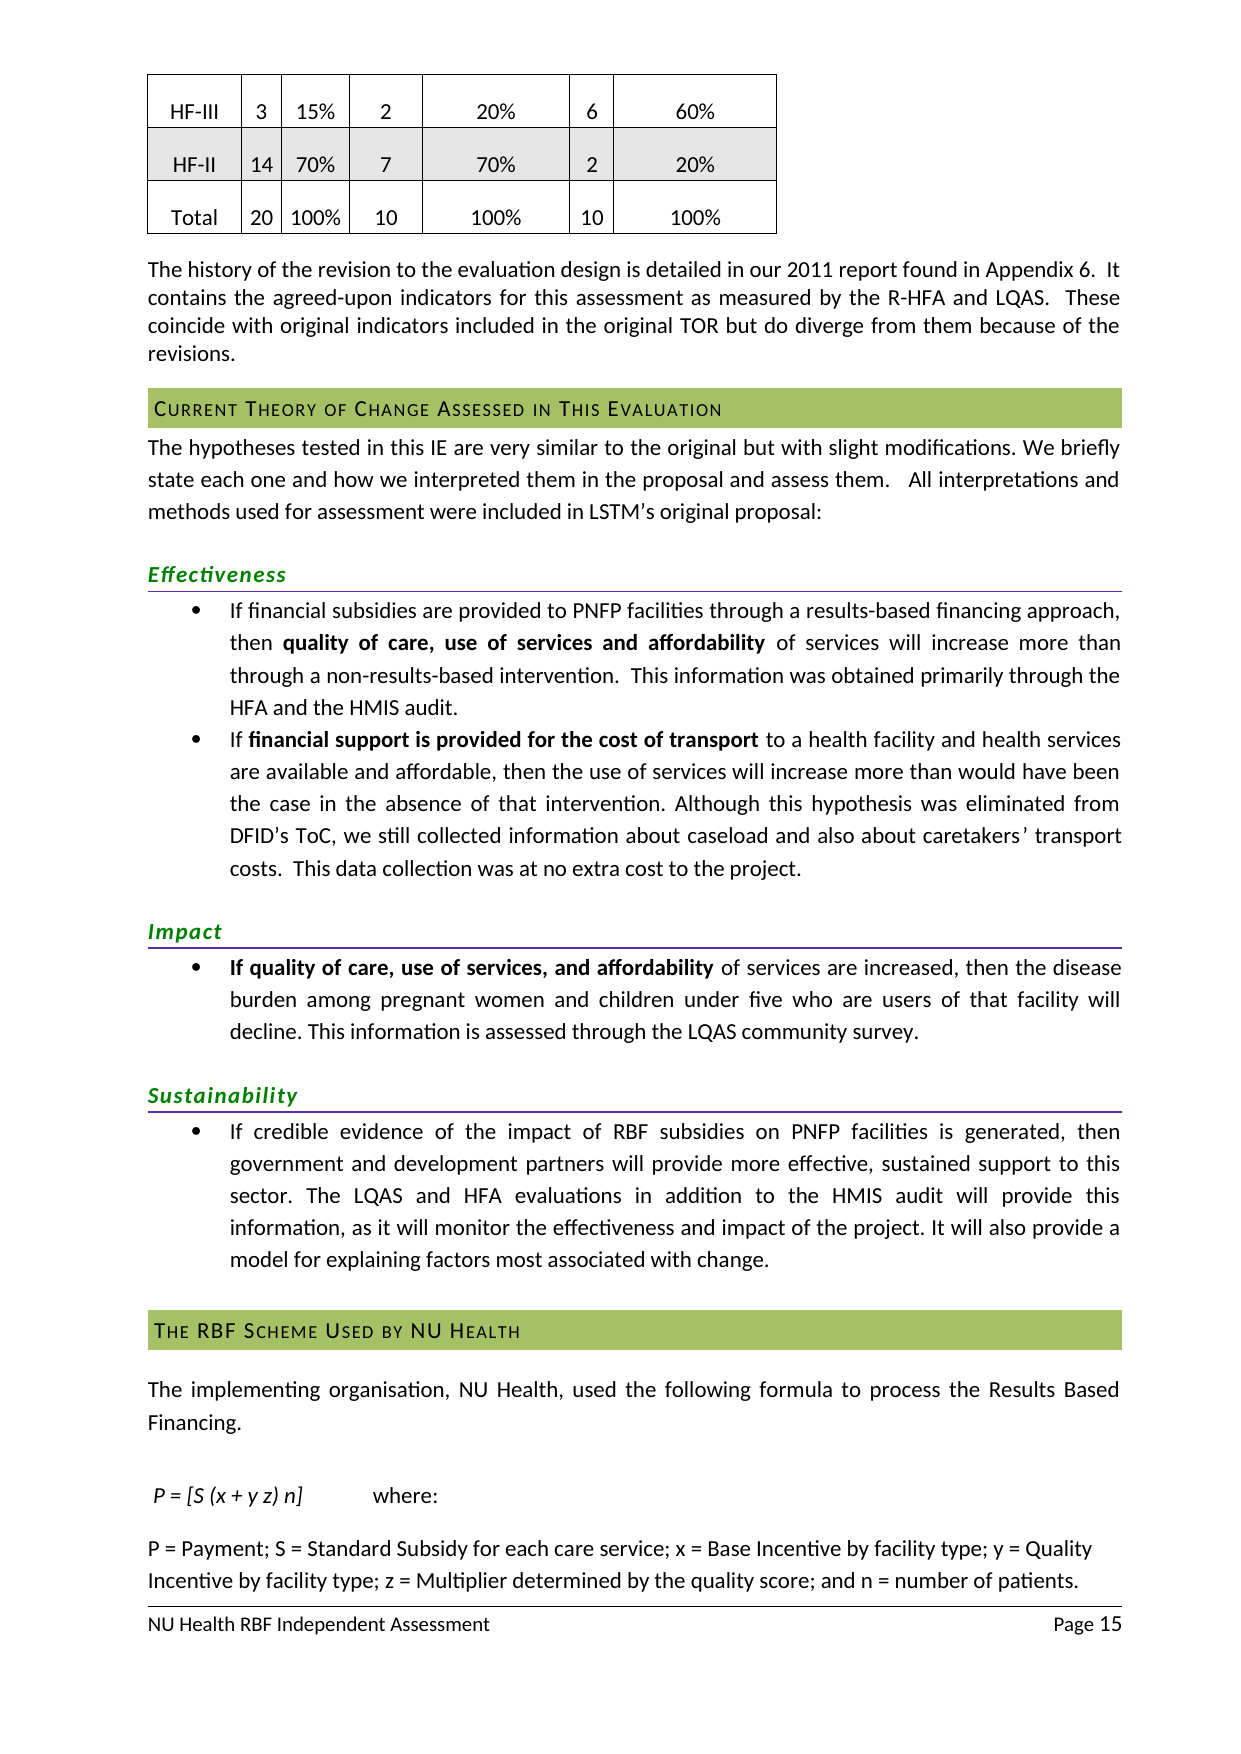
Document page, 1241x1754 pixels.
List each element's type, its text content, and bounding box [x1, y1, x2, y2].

table_cell 100% [282, 181, 349, 233]
list If quality of care, use of services, and affordability of services are increased, then the disease burden among pregnant women and children under five who are users of that facility will decline. This information is assessed through the LQAS community survey. [192, 953, 1122, 1046]
table_cell HF-II [148, 128, 241, 180]
subtitle The RBF Scheme Used by NU Health [154, 1316, 1116, 1344]
text The implementing organisation, NU Health, used the following formula to process the Results Based Financing. [148, 1375, 1122, 1436]
table_cell 2 [350, 75, 422, 127]
text The history of the revision to the evaluation design is detailed in our 2011 report found in Appendix 6. It contains the agreed-upon indicators for this assessment as measured by the R-HFA and LQAS. These coincide with original indicators included in the original TOR but do diverge from them because of the revisions. [148, 255, 1122, 367]
table_cell 15% [282, 75, 349, 127]
table_cell HF-III [148, 75, 241, 127]
table_cell 100% [614, 181, 776, 233]
table_cell 20% [423, 75, 569, 127]
table_cell 70% [282, 128, 349, 180]
table_cell 100% [423, 181, 569, 233]
table_cell 6 [570, 75, 613, 127]
table_cell Total [148, 181, 241, 233]
subtitle Sustainability [148, 1081, 1122, 1111]
list If financial subsidies are provided to PNFP facilities through a results-based financing approach, then quality of care, use of services and affordability of services will increase more than through a non-results-based intervention. This information was obtained primarily through the HFA and the HMIS audit. [192, 596, 1122, 721]
table_cell 60% [614, 75, 776, 127]
table_cell 3 [242, 75, 281, 127]
table_cell 10 [350, 181, 422, 233]
table_cell 70% [423, 128, 569, 180]
table_cell 20% [614, 128, 776, 180]
list If credible evidence of the impact of RBF subsidies on PNFP facilities is generated, then government and development partners will provide more effective, sustained support to this sector. The LQAS and HFA evaluations in addition to the HMIS audit will provide this information, as it will monitor the effectiveness and impact of the project. It will also provide a model for explaining factors most associated with change. [192, 1117, 1122, 1273]
table_cell 10 [570, 181, 613, 233]
text P = Payment; S = Standard Subsidy for each care service; x = Base Incentive by facility type; y = Quality Incentive by facility type; z = Multiplier determined by the quality score; and n = number of patients. [148, 1534, 1122, 1595]
text The hypotheses tested in this IE are very similar to the original but with slight modifications. We briefly state each one and how we interpreted them in the proposal and assess them. All interpretations and methods used for assessment were included in LSTM’s original proposal: [148, 433, 1122, 525]
subtitle Impact [148, 917, 1122, 947]
table_cell 7 [350, 128, 422, 180]
subtitle Effectiveness [148, 561, 1122, 591]
subtitle Current Theory of Change Assessed in This Evaluation [154, 394, 1116, 422]
table_cell 2 [570, 128, 613, 180]
table_cell 14 [242, 128, 281, 180]
list If financial support is provided for the cost of transport to a health facility and health services are available and affordable, then the use of services will increase more than would have been the case in the absence of that intervention. Although this hypothesis was eliminated from DFID’s ToC, we still collected information about caseload and also about caretakers’ transport costs. This data collection was at no extra cost to the project. [192, 725, 1122, 882]
table_cell 20 [242, 181, 281, 233]
text P = [S (x + y z) n] where: [148, 1481, 1122, 1509]
